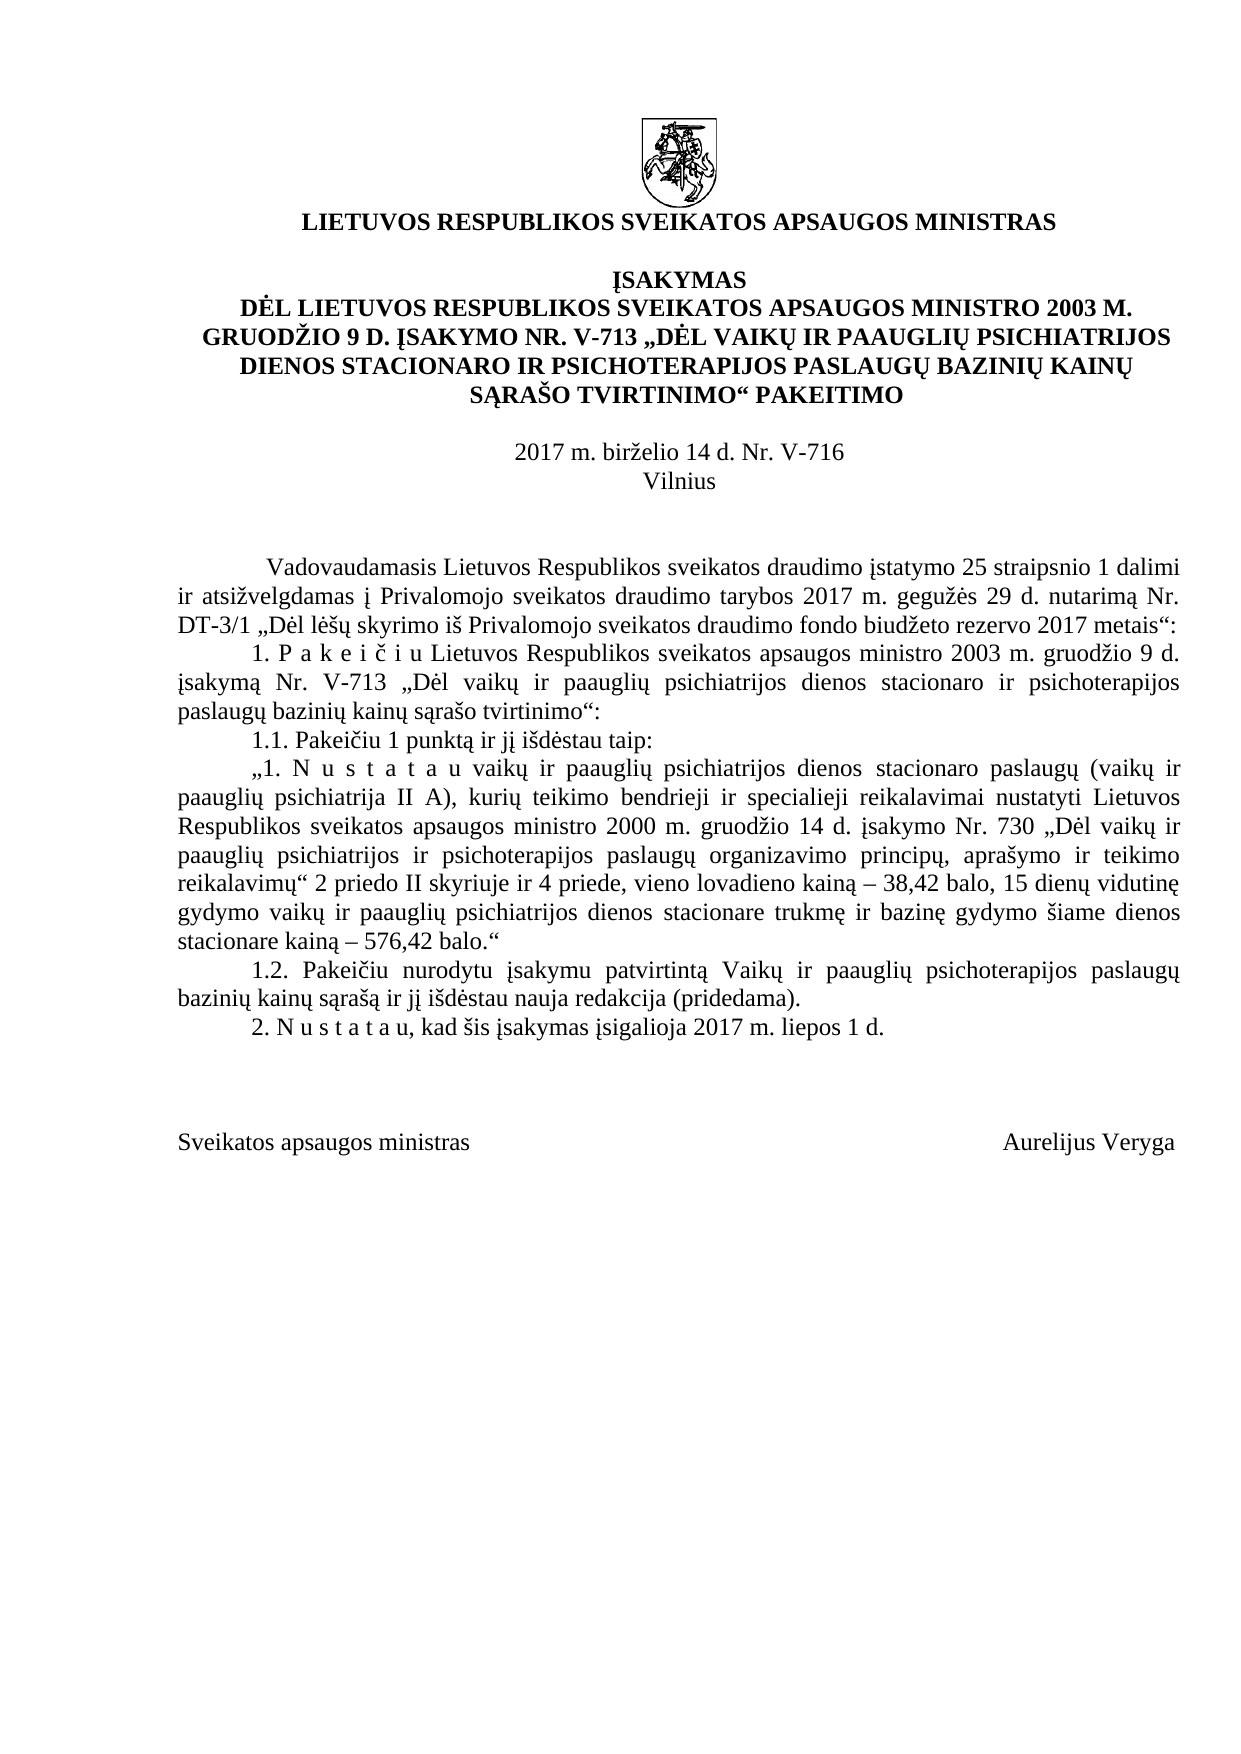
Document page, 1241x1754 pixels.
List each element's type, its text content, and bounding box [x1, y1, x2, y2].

text 1. P a k e i č i u Lietuvos Respublikos sveikatos apsaugos ministro 2003 m. gruodžio 9 d. įsakymą Nr. V-713 „Dėl vaikų ir paauglių psichiatrijos dienos stacionaro ir psichoterapijos paslaugų bazinių kainų sąrašo tvirtinimo“: [177, 638, 1181, 725]
text „1. N u s t a t a u vaikų ir paauglių psichiatrijos dienos stacionaro paslaugų (vaikų ir paauglių psichiatrija II A), kurių teikimo bendrieji ir specialieji reikalavimai nustatyti Lietuvos Respublikos sveikatos apsaugos ministro 2000 m. gruodžio 14 d. įsakymo Nr. 730 „Dėl vaikų ir paauglių psichiatrijos ir psichoterapijos paslaugų organizavimo principų, aprašymo ir teikimo reikalavimų“ 2 priedo II skyriuje ir 4 priede, vieno lovadieno kainą – 38,42 balo, 15 dienų vidutinę gydymo vaikų ir paauglių psichiatrijos dienos stacionare trukmę ir bazinę gydymo šiame dienos stacionare kainą – 576,42 balo.“ [177, 753, 1181, 955]
text Sveikatos apsaugos ministras Aurelijus Veryga [177, 1127, 1181, 1156]
text LIETUVOS RESPUBLIKOS SVEIKATOS APSAUGOS MINISTRAS [177, 207, 1181, 236]
text 1.1. Pakeičiu 1 punktą ir jį išdėstau taip: [177, 725, 1181, 753]
text 2. N u s t a t a u, kad šis įsakymas įsigalioja 2017 m. liepos 1 d. [177, 1012, 1181, 1041]
text ĮSAKYMAS [177, 265, 1181, 293]
text Vilnius [177, 466, 1181, 495]
text DĖL LIETUVOS RESPUBLIKOS SVEIKATOS APSAUGOS MINISTRO 2003 M. GRUODŽIO 9 D. ĮSAKYMO NR. V-713 „DĖL VAIKŲ IR PAAUGLIŲ PSICHIATRIJOS DIENOS STACIONARO IR PSICHOTERAPIJOS PASLAUGŲ BAZINIŲ KAINŲ SĄRAŠO TVIRTINIMO“ PAKEITIMO [192, 293, 1181, 408]
text 2017 m. birželio 14 d. Nr. V-716 [177, 437, 1181, 466]
text 1.2. Pakeičiu nurodytu įsakymu patvirtintą Vaikų ir paauglių psichoterapijos paslaugų bazinių kainų sąrašą ir jį išdėstau nauja redakcija (pridedama). [177, 955, 1181, 1012]
text Vadovaudamasis Lietuvos Respublikos sveikatos draudimo įstatymo 25 straipsnio 1 dalimi ir atsižvelgdamas į Privalomojo sveikatos draudimo tarybos 2017 m. gegužės 29 d. nutarimą Nr. DT-3/1 „Dėl lėšų skyrimo iš Privalomojo sveikatos draudimo fondo biudžeto rezervo 2017 metais“: [177, 552, 1181, 638]
